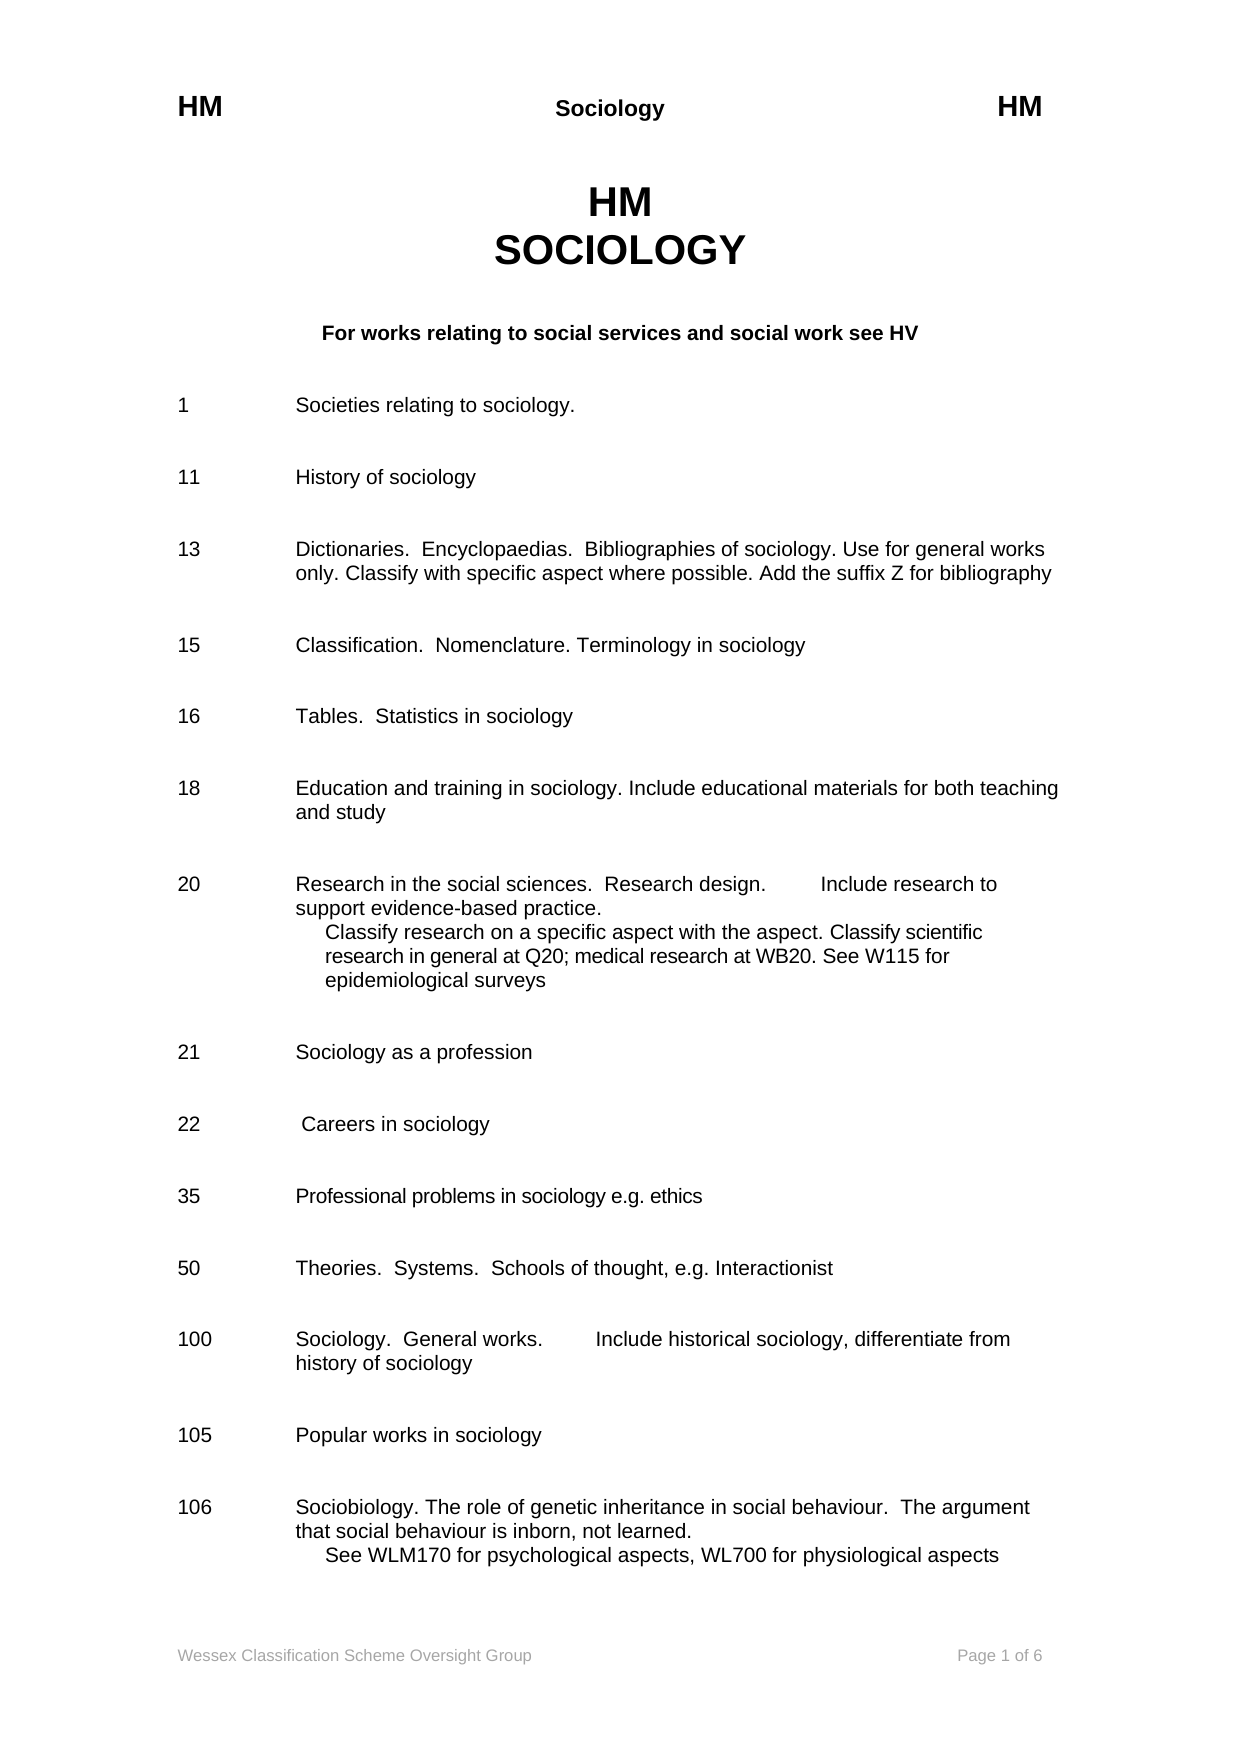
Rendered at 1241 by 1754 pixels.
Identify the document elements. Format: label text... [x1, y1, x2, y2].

text 22 Careers in sociology [177, 1112, 1063, 1136]
text 35 Professional problems in sociology e.g. ethics [177, 1183, 1063, 1207]
text Classify research on a specific aspect with the aspect. Classify scientific research in general at Q20; medical research at WB20. See W115 for epidemiological surveys [207, 920, 1063, 992]
text See WLM170 for psychological aspects, WL700 for physiological aspects [177, 1543, 1063, 1567]
subtitle SOCIOLOGY [177, 225, 1063, 273]
text For works relating to social services and social work see HV [177, 321, 1063, 345]
text 18 Education and training in sociology. Include educational materials for both teaching and study [177, 776, 1063, 824]
text 100 Sociology. General works. Include historical sociology, differentiate from history of sociology [177, 1327, 1063, 1375]
text 13 Dictionaries. Encyclopaedias. Bibliographies of sociology. Use for general works only. Classify with specific aspect where possible. Add the suffix Z for bibliography [177, 537, 1063, 584]
text 1 Societies relating to sociology. [177, 393, 1063, 417]
text 105 Popular works in sociology [177, 1423, 1063, 1447]
text 15 Classification. Nomenclature. Terminology in sociology [177, 632, 1063, 656]
subtitle HM [177, 177, 1063, 225]
text 11 History of sociology [177, 465, 1063, 489]
text 50 Theories. Systems. Schools of thought, e.g. Interactionist [177, 1255, 1063, 1279]
text 106 Sociobiology. The role of genetic inheritance in social behaviour. The argument that social behaviour is inborn, not learned. [177, 1495, 1063, 1543]
text 21 Sociology as a profession [177, 1040, 1063, 1064]
text 16 Tables. Statistics in sociology [177, 704, 1063, 728]
text 20 Research in the social sciences. Research design. Include research to support evidence-based practice. [177, 872, 1063, 920]
